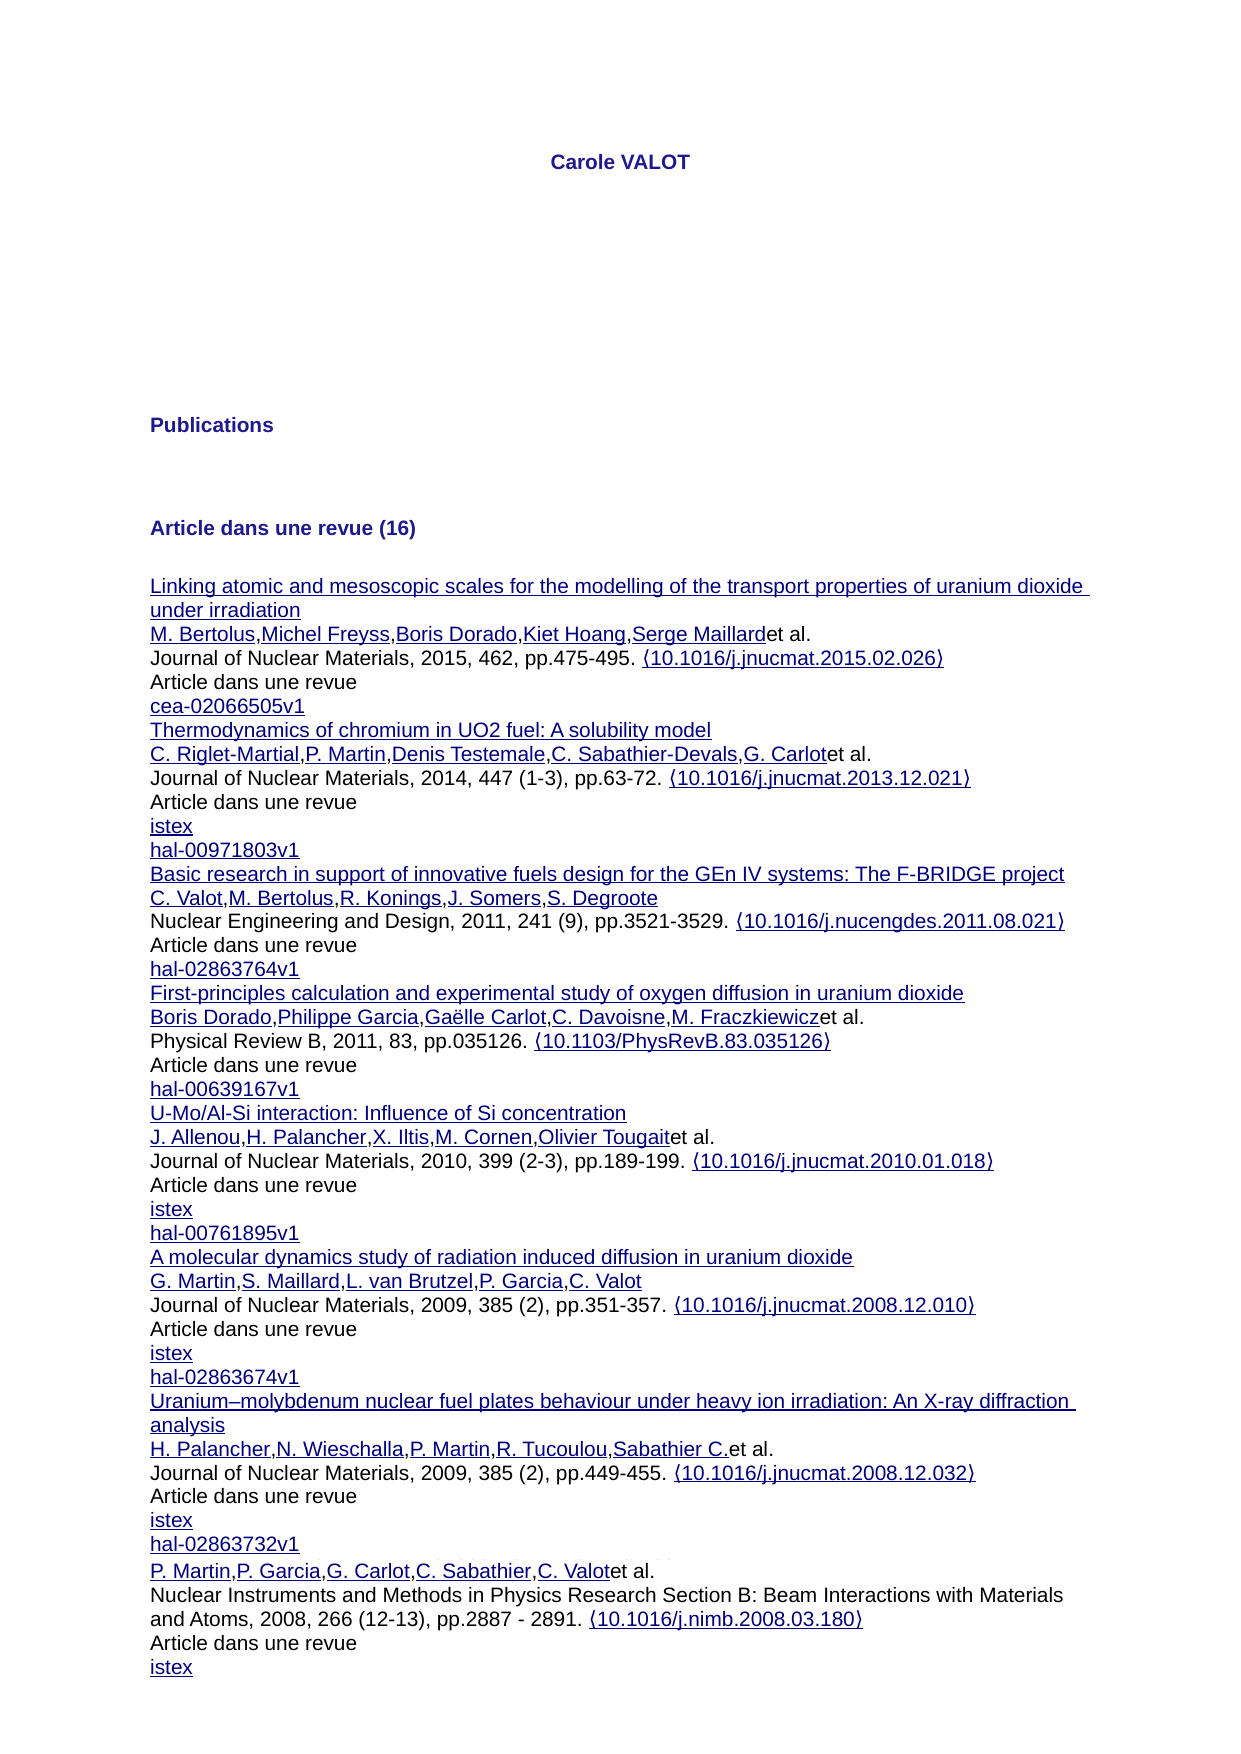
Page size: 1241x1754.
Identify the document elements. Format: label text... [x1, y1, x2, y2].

subtitle Article dans une revue (16) [150, 516, 1090, 539]
table_header under irradiation M. Bertolus,Michel Freyss,Boris Dorado,Kiet Hoang,Serge Maillardet al. Journal of Nuclear Materials, 2015, 462, pp.475-495. ⟨10.1016/j.jnucmat.2015.02.026⟩ Article dans une revue cea-02066505v1 [150, 596, 1090, 718]
table_header Linking atomic and mesoscopic scales for the modelling of the transport properties of uranium dioxide [150, 574, 1090, 595]
table_cell Thermodynamics of chromium in UO2 fuel: A solubility model C. Riglet-Martial,P. Martin,Denis Testemale,C. Sabathier-Devals,G. Carlotet al. Journal of Nuclear Materials, 2014, 447 (1-3), pp.63-72. ⟨10.1016/j.jnucmat.2013.12.021⟩ Article dans une revue istex hal-00971803v1 [150, 718, 1090, 861]
table_cell Basic research in support of innovative fuels design for the GEn IV systems: The F-BRIDGE project C. Valot,M. Bertolus,R. Konings,J. Somers,S. Degroote Nuclear Engineering and Design, 2011, 241 (9), pp.3521-3529. ⟨10.1016/j.nucengdes.2011.08.021⟩ Article dans une revue hal-02863764v1 [150, 861, 1090, 981]
table_cell XAS characterisation of xenon bubbles in uranium dioxide P. Martin,P. Garcia,G. Carlot,C. Sabathier,C. Valotet al. Nuclear Instruments and Methods in Physics Research Section B: Beam Interactions with Materials and Atoms, 2008, 266 (12-13), pp.2887 - 2891. ⟨10.1016/j.nimb.2008.03.180⟩ Article dans une revue istex hal-01874667v1 [150, 1556, 1090, 1679]
table_cell First-principles calculation and experimental study of oxygen diffusion in uranium dioxide Boris Dorado,Philippe Garcia,Gaëlle Carlot,C. Davoisne,M. Fraczkiewiczet al. Physical Review B, 2011, 83, pp.035126. ⟨10.1103/PhysRevB.83.035126⟩ Article dans une revue hal-00639167v1 [150, 981, 1090, 1101]
subtitle Publications [150, 412, 1090, 436]
subtitle Carole VALOT [150, 150, 1090, 174]
table_cell U-Mo/Al-Si interaction: Influence of Si concentration J. Allenou,H. Palancher,X. Iltis,M. Cornen,Olivier Tougaitet al. Journal of Nuclear Materials, 2010, 399 (2-3), pp.189-199. ⟨10.1016/j.jnucmat.2010.01.018⟩ Article dans une revue istex hal-00761895v1 [150, 1101, 1090, 1245]
table_cell A molecular dynamics study of radiation induced diffusion in uranium dioxide G. Martin,S. Maillard,L. van Brutzel,P. Garcia,C. Valot Journal of Nuclear Materials, 2009, 385 (2), pp.351-357. ⟨10.1016/j.jnucmat.2008.12.010⟩ Article dans une revue istex hal-02863674v1 [150, 1245, 1090, 1388]
table_cell Uranium–molybdenum nuclear fuel plates behaviour under heavy ion irradiation: An X-ray diffraction analysis H. Palancher,N. Wieschalla,P. Martin,R. Tucoulou,Sabathier C.et al. Journal of Nuclear Materials, 2009, 385 (2), pp.449-455. ⟨10.1016/j.jnucmat.2008.12.032⟩ Article dans une revue istex hal-02863732v1 [150, 1389, 1090, 1556]
